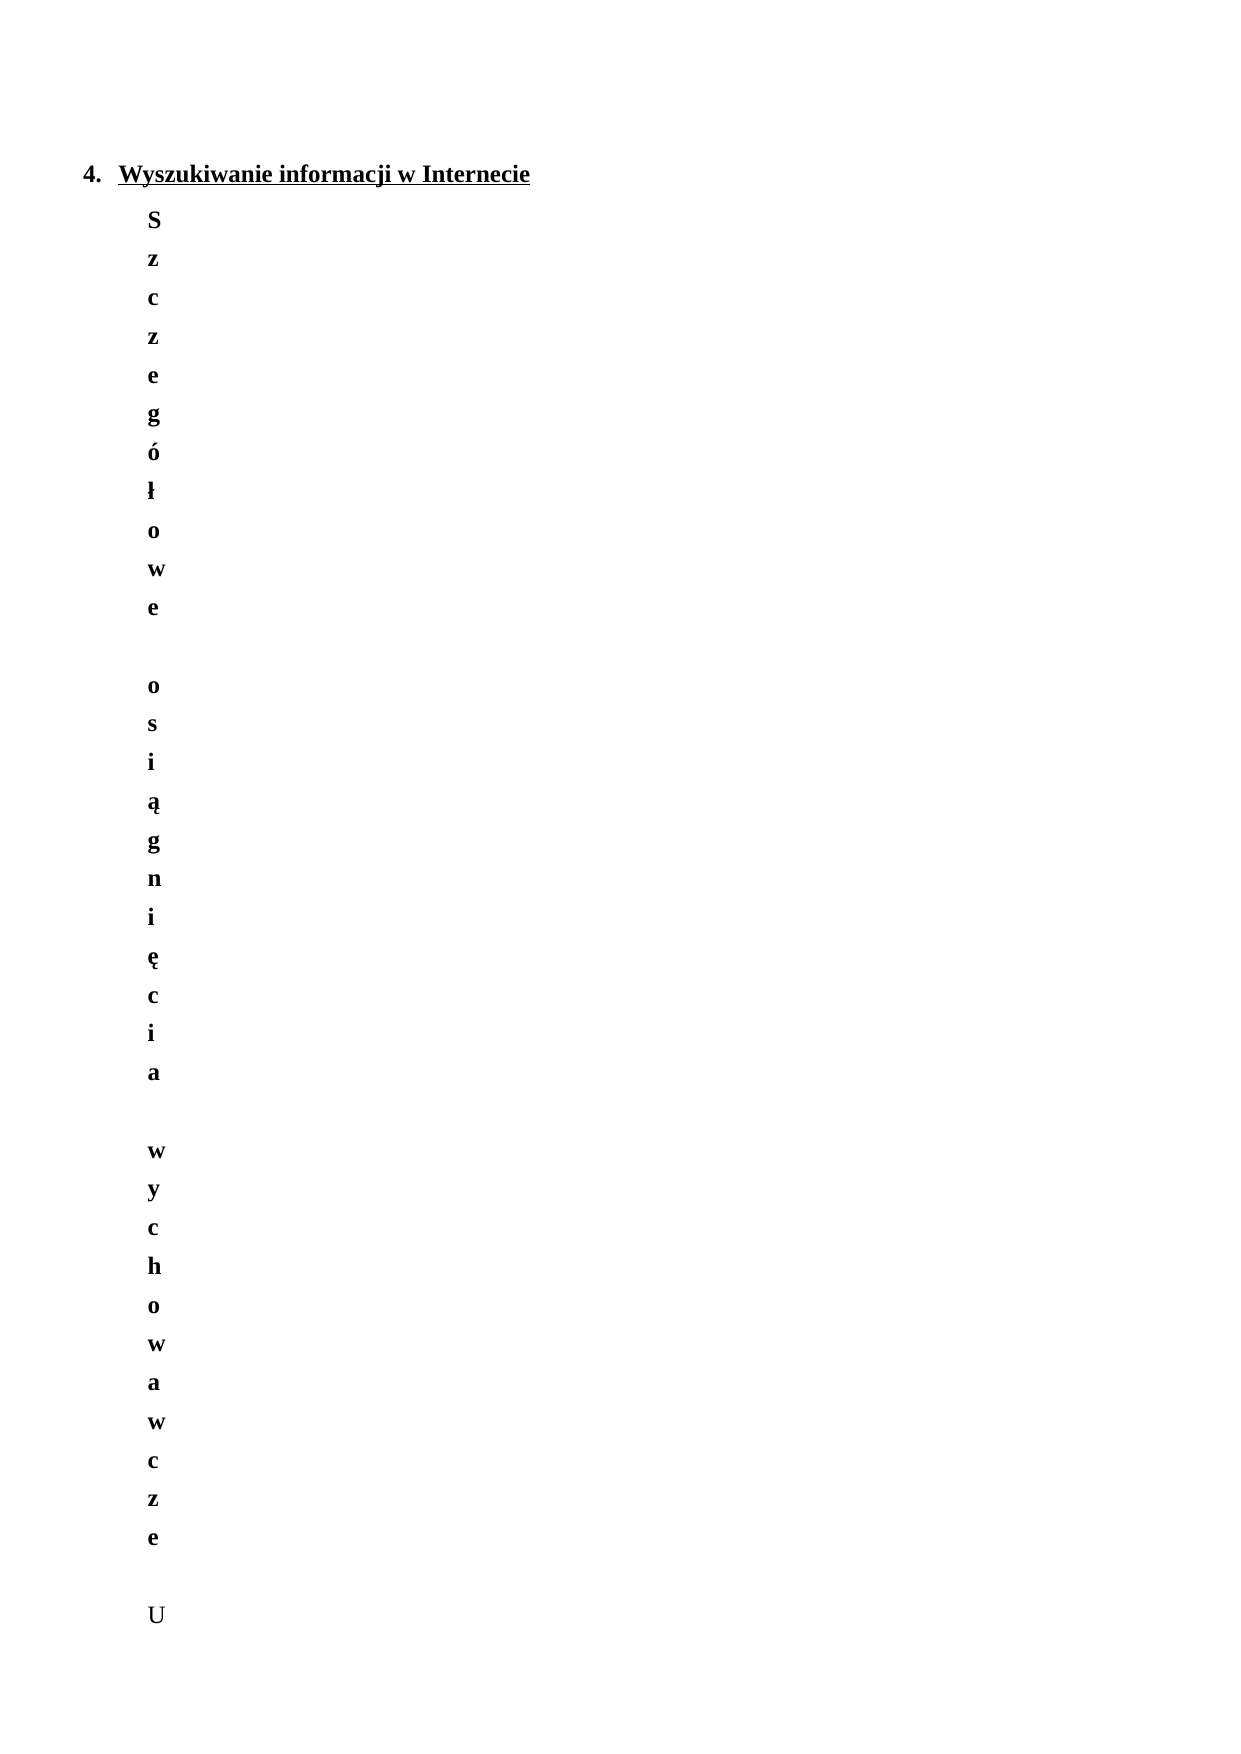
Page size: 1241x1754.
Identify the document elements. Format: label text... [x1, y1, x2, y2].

list Wyszukiwanie informacji w Internecie [83, 159, 1122, 188]
